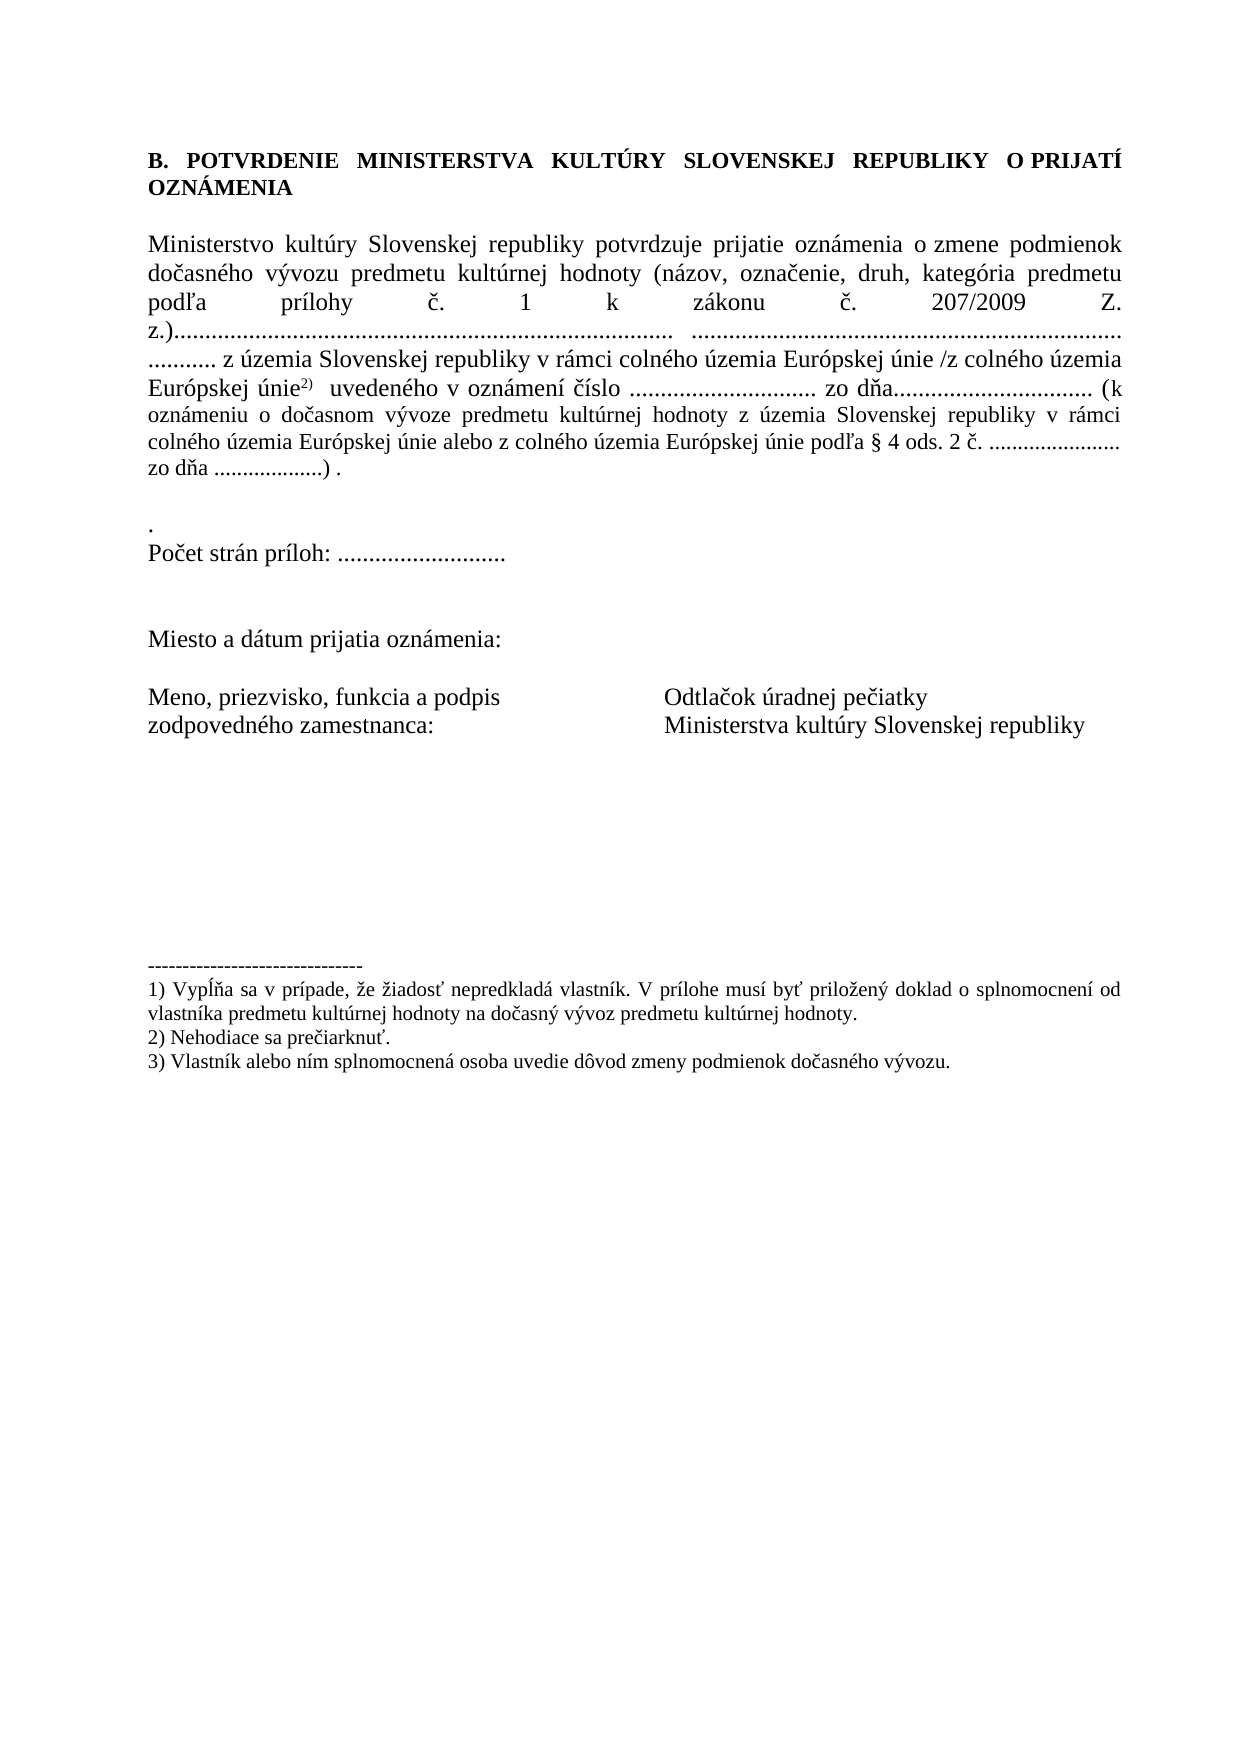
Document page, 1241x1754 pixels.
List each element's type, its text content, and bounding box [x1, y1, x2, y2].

text zodpovedného zamestnanca: Ministerstva kultúry Slovenskej republiky [148, 711, 1122, 739]
text . [148, 509, 1122, 538]
text 3) Vlastník alebo ním splnomocnená osoba uvedie dôvod zmeny podmienok dočasného vývozu. [148, 1049, 1122, 1073]
text 1) Vypĺňa sa v prípade, že žiadosť nepredkladá vlastník. V prílohe musí byť priložený doklad o splnomocnení od vlastníka predmetu kultúrnej hodnoty na dočasný vývoz predmetu kultúrnej hodnoty. [148, 977, 1122, 1025]
text ------------------------------- [148, 953, 1122, 977]
text Meno, priezvisko, funkcia a podpis Odtlačok úradnej pečiatky [148, 682, 1122, 711]
text Miesto a dátum prijatia oznámenia: [148, 624, 1122, 653]
text 2) Nehodiace sa prečiarknuť. [148, 1025, 1122, 1049]
text B. POTVRDENIE MINISTERSTVA KULTÚRY SLOVENSKEJ REPUBLIKY O PRIJATÍ OZNÁMENIA [148, 148, 1122, 200]
text Počet strán príloh: ........................... [148, 538, 1122, 567]
text Ministerstvo kultúry Slovenskej republiky potvrdzuje prijatie oznámenia o zmene podmienok dočasného vývozu predmetu kultúrnej hodnoty (názov, označenie, druh, kategória predmetu podľa prílohy č. 1 k zákonu č. 207/2009 Z. z.)................................................................................ ................................................................................ z územia Slovenskej republiky v rámci colného územia Európskej únie /z colného územia Európskej únie2) uvedeného v oznámení číslo .............................. zo dňa................................ (k oznámeniu o dočasnom vývoze predmetu kultúrnej hodnoty z územia Slovenskej republiky v rámci colného územia Európskej únie alebo z colného územia Európskej únie podľa § 4 ods. 2 č. ....................... zo dňa ...................) . [148, 229, 1122, 481]
